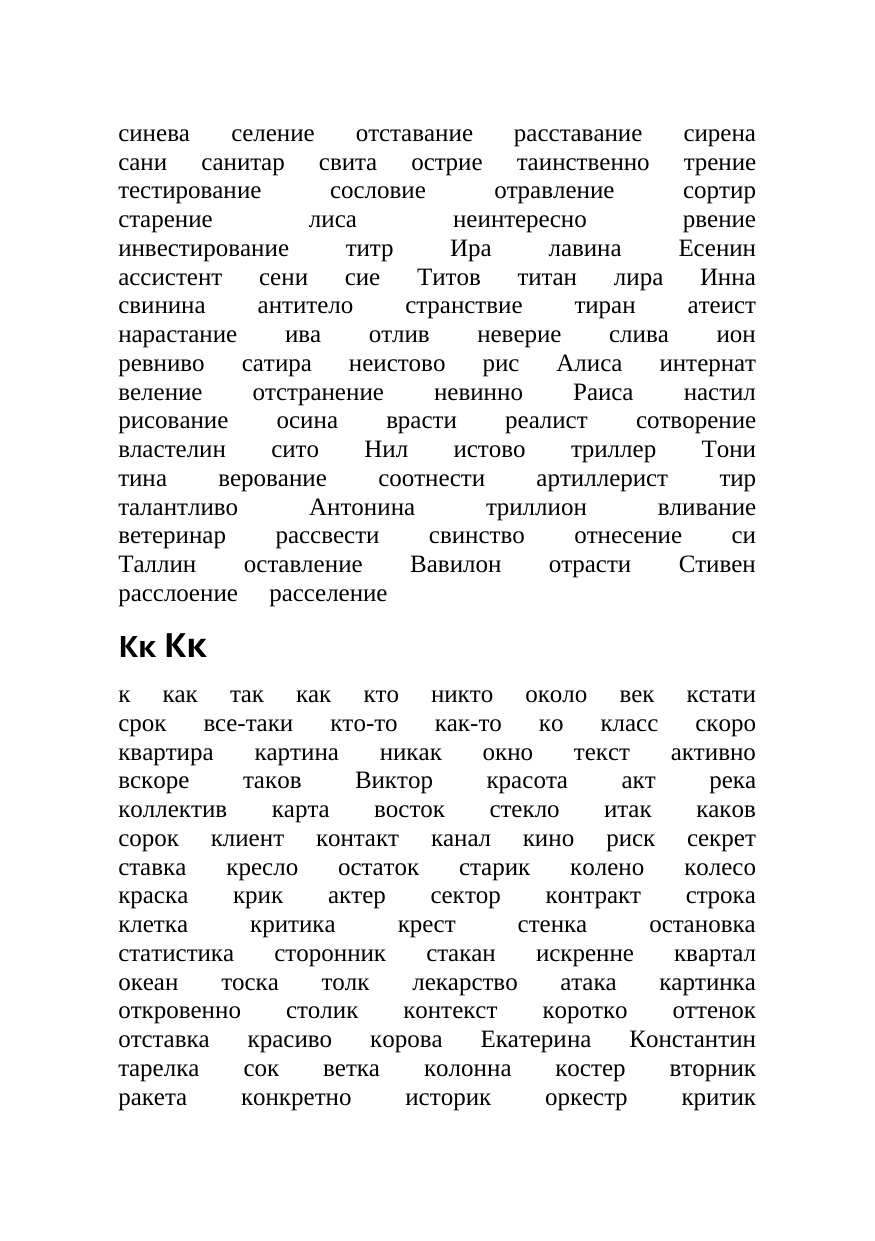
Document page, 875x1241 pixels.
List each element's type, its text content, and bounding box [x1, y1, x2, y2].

text синева селение отставание расставание сирена сани санитар свита острие таинственно трение тестирование сословие отравление сортир старение лиса неинтересно рвение инвестирование титр Ира лавина Есенин ассистент сени сие Титов титан лира Инна свинина антитело странствие тиран атеист нарастание ива отлив неверие слива ион ревниво сатира неистово рис Алиса интернат веление отстранение невинно Раиса настил рисование осина врасти реалист сотворение властелин сито Нил истово триллер Тони тина верование соотнести артиллерист тир талантливо Антонина триллион вливание ветеринар рассвести свинство отнесение си Таллин оставление Вавилон отрасти Стивен расслоение расселение [118, 118, 756, 607]
text к как так как кто никто около век кстати срок все-таки кто-то как-то ко класс скоро квартира картина никак окно текст активно вскоре таков Виктор красота акт река коллектив карта восток стекло итак каков сорок клиент контакт канал кино риск секрет ставка кресло остаток старик колено колесо краска крик актер сектор контракт строка клетка критика крест стенка остановка статистика сторонник стакан искренне квартал океан тоска толк лекарство атака картинка откровенно столик контекст коротко оттенок отставка красиво корова Екатерина Константин тарелка сок ветка колонна костер вторник ракета конкретно историк оркестр критик [118, 679, 756, 1111]
subtitle Кк Кк [118, 621, 756, 667]
